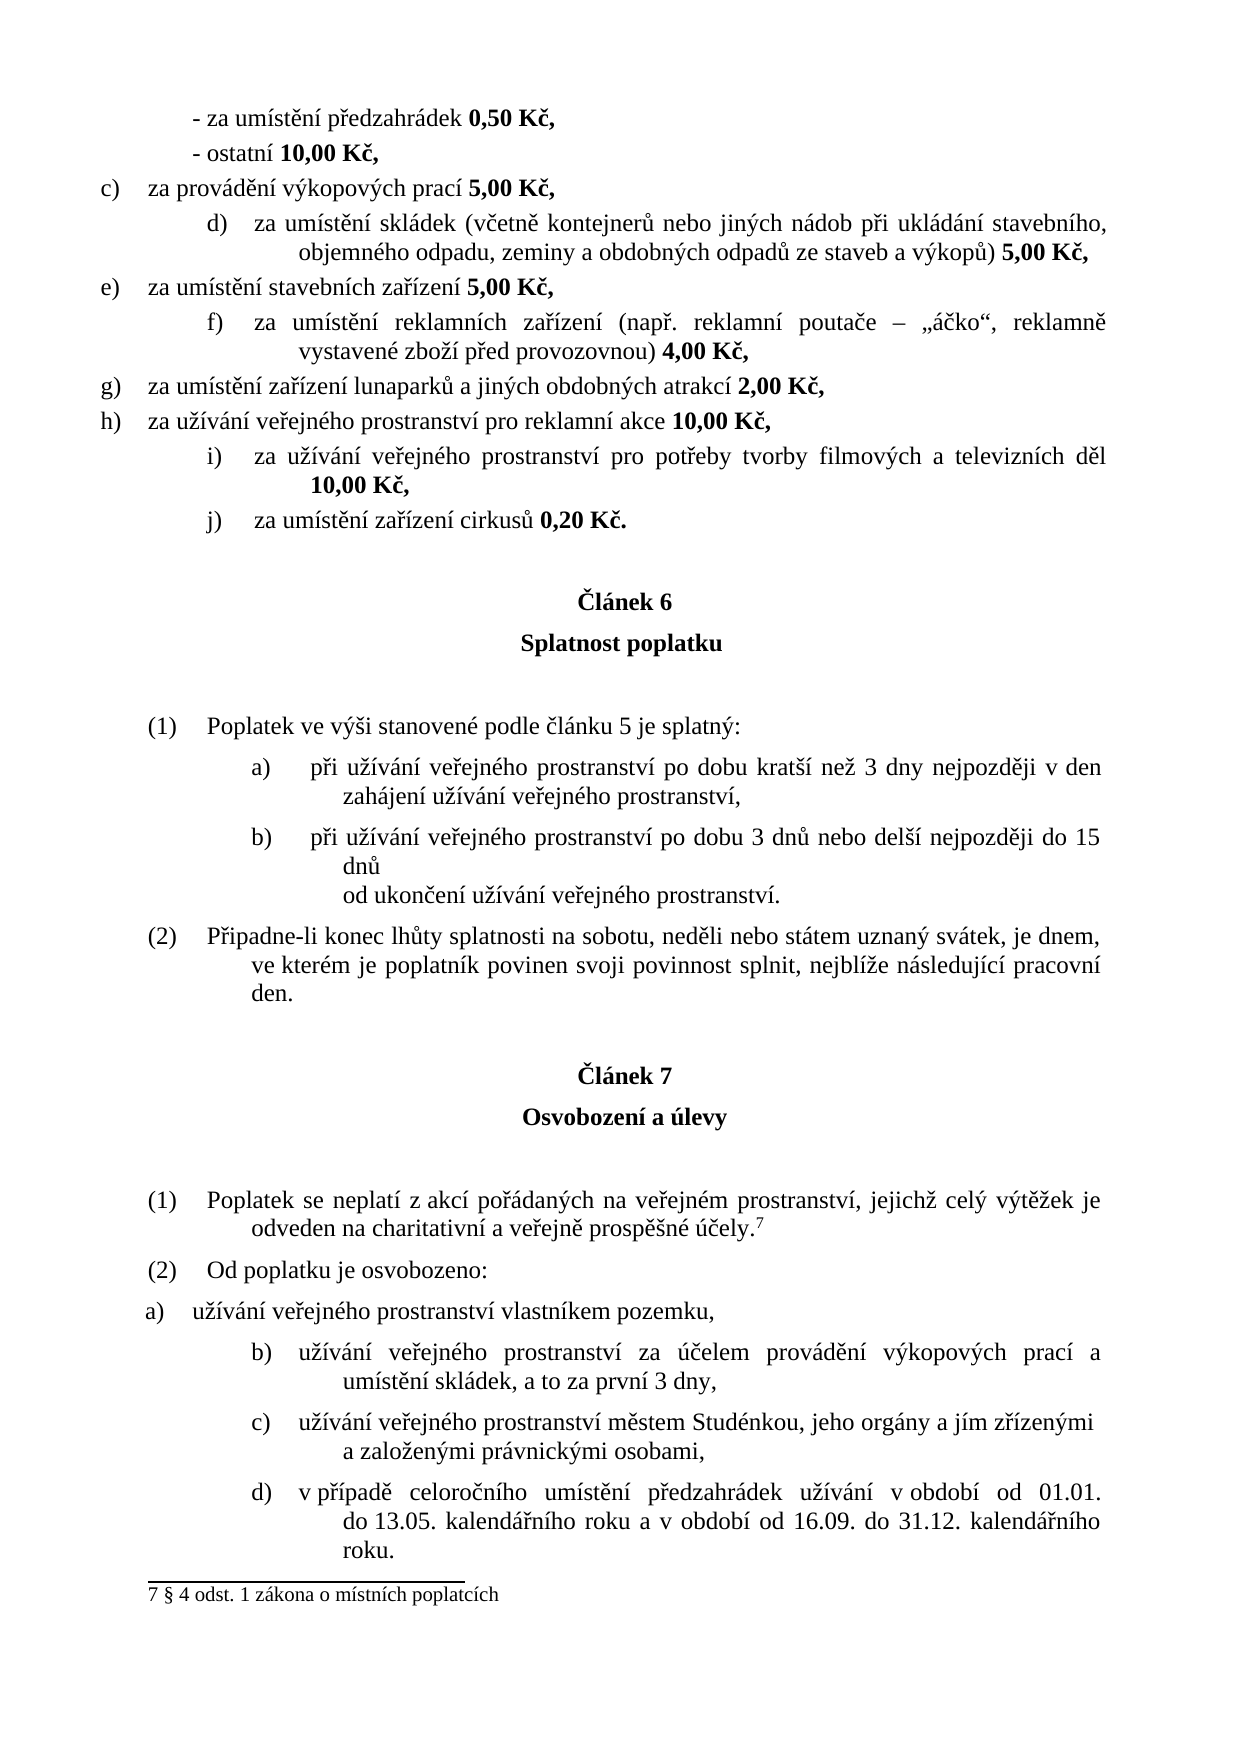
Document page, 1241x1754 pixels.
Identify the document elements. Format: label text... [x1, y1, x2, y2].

text Článek 7 [148, 1061, 1102, 1090]
list užívání veřejného prostranství vlastníkem pozemku, [145, 1296, 1102, 1325]
list § 4 odst. 1 zákona o místních poplatcích [148, 1582, 1107, 1606]
list za umístění skládek (včetně kontejnerů nebo jiných nádob při ukládání stavebního, objemného odpadu, zeminy a obdobných odpadů ze staveb a výkopů) 5,00 Kč, [207, 208, 1107, 266]
list za umístění zařízení cirkusů 0,20 Kč. [207, 505, 1107, 533]
list za umístění stavebních zařízení 5,00 Kč, [100, 272, 1107, 301]
text Osvobození a úlevy [148, 1102, 1102, 1131]
list za provádění výkopových prací 5,00 Kč, [100, 173, 1107, 202]
text Článek 6 [148, 587, 1102, 616]
list užívání veřejného prostranství městem Studénkou, jeho orgány a jím zřízenými a založenými právnickými osobami, [251, 1407, 1102, 1465]
list za umístění reklamních zařízení (např. reklamní poutače – „áčko“, reklamně vystavené zboží před provozovnou) 4,00 Kč, [207, 307, 1107, 365]
list při užívání veřejného prostranství po dobu 3 dnů nebo delší nejpozději do 15 dnů od ukončení užívání veřejného prostranství. [251, 822, 1102, 908]
list při užívání veřejného prostranství po dobu kratší než 3 dny nejpozději v den zahájení užívání veřejného prostranství, [251, 752, 1102, 810]
list za užívání veřejného prostranství pro reklamní akce 10,00 Kč, [100, 406, 1107, 435]
list Připadne-li konec lhůty splatnosti na sobotu, neděli nebo státem uznaný svátek, je dnem, ve kterém je poplatník povinen svoji povinnost splnit, nejblíže následující pracovní den. [148, 921, 1102, 1007]
list za užívání veřejného prostranství pro potřeby tvorby filmových a televizních děl 10,00 Kč, [207, 441, 1107, 498]
list Poplatek se neplatí z akcí pořádaných na veřejném prostranství, jejichž celý výtěžek je odveden na charitativní a veřejně prospěšné účely. [148, 1185, 1102, 1242]
list Poplatek ve výši stanovené podle článku 5 je splatný: [148, 711, 1102, 740]
list v případě celoročního umístění předzahrádek užívání v období od 01.01. do 13.05. kalendářního roku a v období od 16.09. do 31.12. kalendářního roku. [251, 1477, 1102, 1563]
list za umístění zařízení lunaparků a jiných obdobných atrakcí 2,00 Kč, [100, 371, 1107, 400]
text Splatnost poplatku [148, 628, 1102, 657]
text - za umístění předzahrádek 0,50 Kč, [192, 103, 1107, 132]
text - ostatní 10,00 Kč, [192, 138, 1107, 167]
list Od poplatku je osvobozeno: [148, 1255, 1102, 1283]
list užívání veřejného prostranství za účelem provádění výkopových prací a umístění skládek, a to za první 3 dny, [251, 1337, 1102, 1395]
